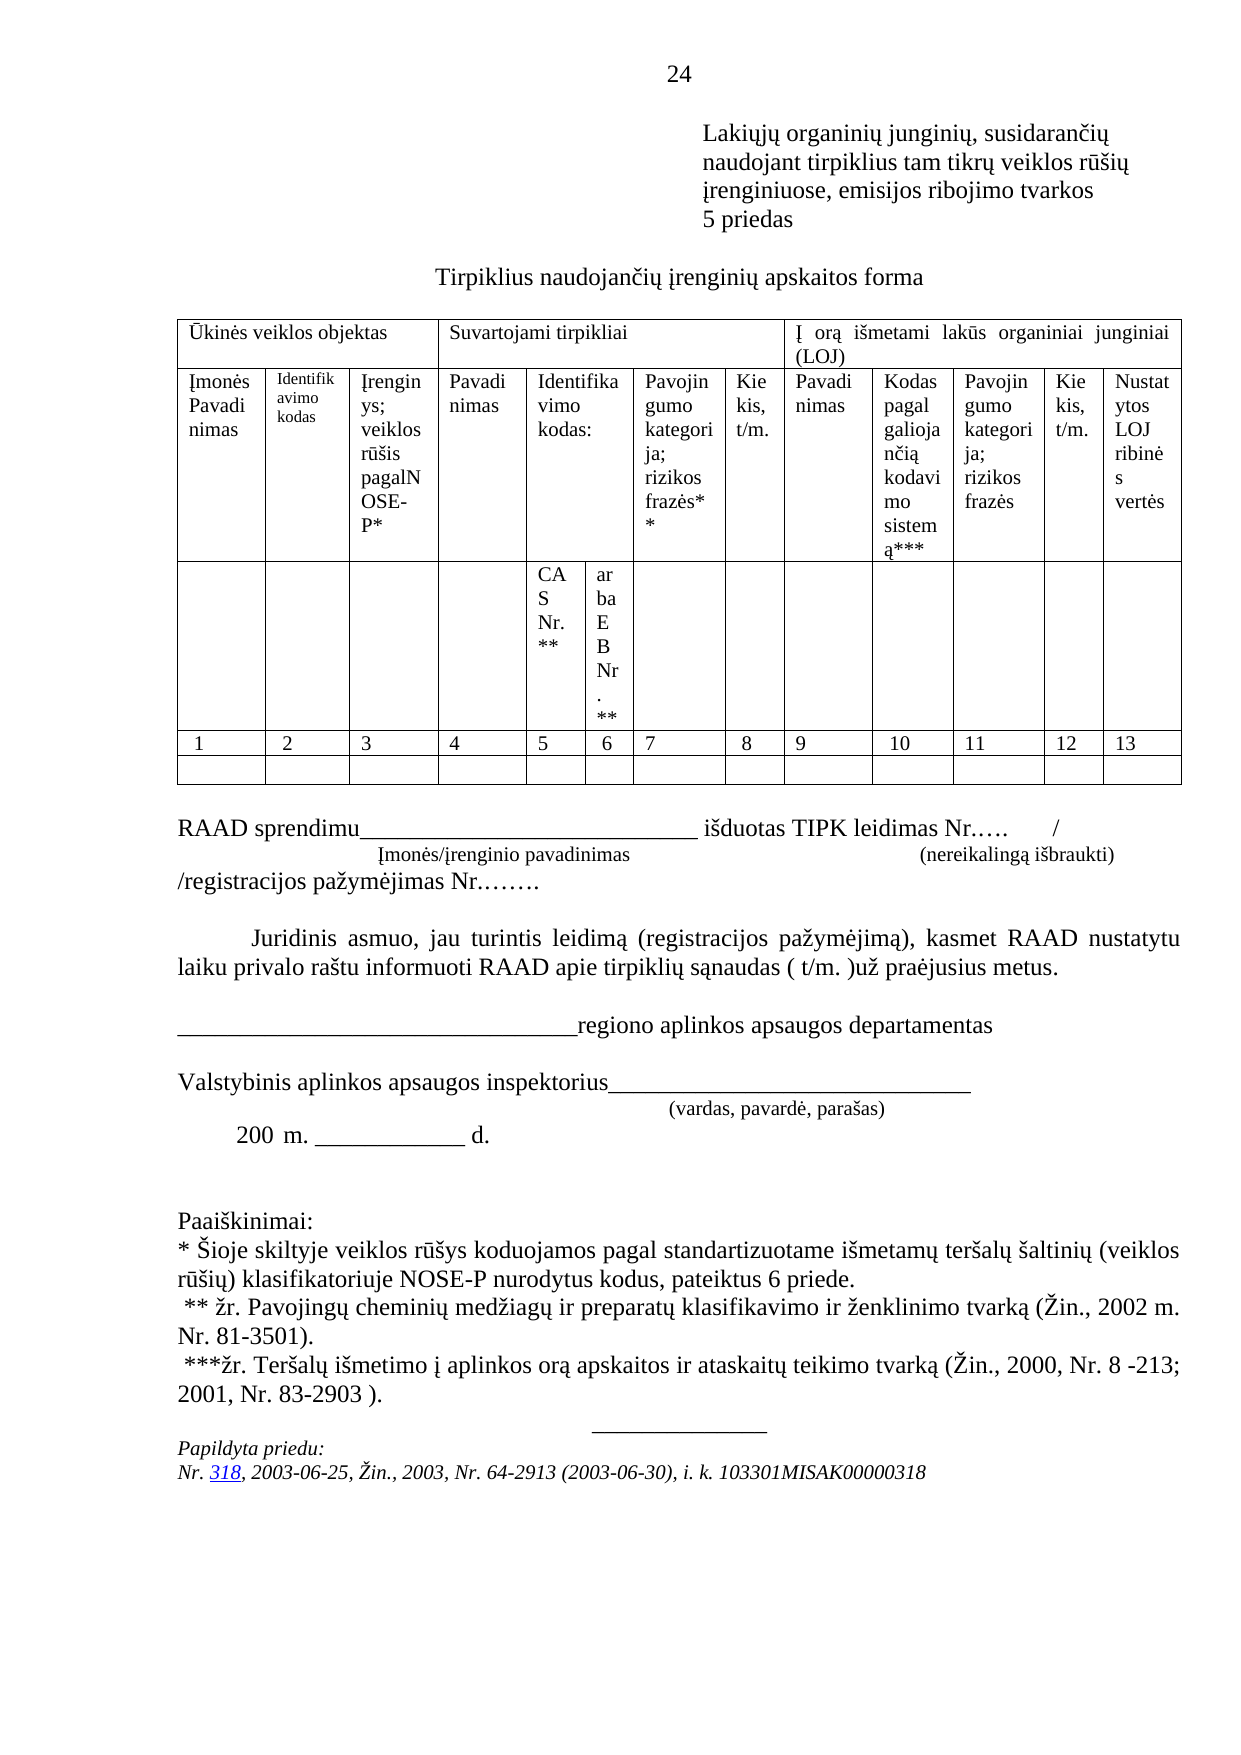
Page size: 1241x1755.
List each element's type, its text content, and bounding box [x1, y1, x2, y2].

table_cell [350, 562, 438, 730]
table_cell 10 [873, 731, 953, 754]
table_cell [873, 562, 953, 730]
table_cell [1104, 562, 1181, 730]
table_cell [527, 756, 585, 784]
table_cell Identifikavimo kodas [266, 369, 349, 561]
text 200 m. ____________ d. [236, 1120, 1181, 1149]
table_cell 5 [527, 731, 585, 754]
table_cell arba EB Nr. ** [586, 562, 633, 730]
text Papildyta priedu: [177, 1436, 1181, 1460]
table_cell 11 [954, 731, 1044, 754]
table_cell 12 [1045, 731, 1103, 754]
table_cell 4 [439, 731, 526, 754]
table_cell [1104, 756, 1181, 784]
table_cell [178, 756, 265, 784]
text /registracijos pažymėjimas Nr.……. [177, 866, 1181, 895]
table_cell [266, 756, 349, 784]
table_cell [350, 756, 438, 784]
table_cell Identifikavimo kodas: [527, 369, 633, 561]
text Valstybinis aplinkos apsaugos inspektorius_____________________________ [177, 1067, 1181, 1096]
text ** žr. Pavojingų cheminių medžiagų ir preparatų klasifikavimo ir ženklinimo tvarką (Žin., 2002 m. Nr. 81-3501). [177, 1292, 1181, 1350]
table_cell 13 [1104, 731, 1181, 754]
text įrenginiuose, emisijos ribojimo tvarkos [702, 176, 1181, 204]
text ______________ [177, 1407, 1181, 1436]
text (vardas, pavardė, parašas) [177, 1096, 1181, 1120]
table_cell [634, 562, 725, 730]
table_cell [785, 562, 872, 730]
text Nr. 318, 2003-06-25, Žin., 2003, Nr. 64-2913 (2003-06-30), i. k. 103301MISAK00000318 [177, 1460, 1181, 1484]
table_header Į orą išmetami lakūs organiniai junginiai (LOJ) [785, 320, 1181, 368]
table_cell Kodas pagal galiojančią kodavimo sistemą*** [873, 369, 953, 561]
table_cell [178, 562, 265, 730]
table_cell [954, 562, 1044, 730]
table_cell Kiekis, t/m. [726, 369, 784, 561]
table_cell Įmonės Pavadinimas [178, 369, 265, 561]
table_cell [726, 756, 784, 784]
text RAAD sprendimu___________________________ išduotas TIPK leidimas Nr.…. / [177, 813, 1181, 842]
table_cell [634, 756, 725, 784]
table_cell Pavadinimas [785, 369, 872, 561]
table_cell Nustatytos LOJ ribinės vertės [1104, 369, 1181, 561]
table_cell [1045, 562, 1103, 730]
table_cell [439, 562, 526, 730]
table_cell [785, 756, 872, 784]
table_cell Pavojingumo kategorija; rizikos frazės [954, 369, 1044, 561]
text Įmonės/įrenginio pavadinimas (nereikalingą išbraukti) [177, 842, 1181, 866]
table_cell Kiekis, t/m. [1045, 369, 1103, 561]
table_cell Įrenginys; veiklos rūšis pagalNOSE- P* [350, 369, 438, 561]
table_cell 8 [726, 731, 784, 754]
table_header Suvartojami tirpikliai [439, 320, 784, 368]
table_header Ūkinės veiklos objektas [178, 320, 438, 368]
table_cell [954, 756, 1044, 784]
table_cell 7 [634, 731, 725, 754]
text ________________________________regiono aplinkos apsaugos departamentas [177, 1010, 1181, 1038]
table_cell [586, 756, 633, 784]
text ***žr. Teršalų išmetimo į aplinkos orą apskaitos ir ataskaitų teikimo tvarką (Žin., 2000, Nr. 8 -213; 2001, Nr. 83-2903 ). [177, 1350, 1181, 1407]
table_cell Pavojingumo kategorija; rizikos frazės** [634, 369, 725, 561]
table_cell [873, 756, 953, 784]
text Paaiškinimai: [177, 1206, 1181, 1235]
text naudojant tirpiklius tam tikrų veiklos rūšių [702, 147, 1181, 176]
table_cell [1045, 756, 1103, 784]
table_cell 6 [586, 731, 633, 754]
table_cell CAS Nr. ** [527, 562, 585, 730]
table_cell [439, 756, 526, 784]
text * Šioje skiltyje veiklos rūšys koduojamos pagal standartizuotame išmetamų teršalų šaltinių (veiklos rūšių) klasifikatoriuje NOSE-P nurodytus kodus, pateiktus 6 priede. [177, 1235, 1181, 1292]
table_cell Pavadinimas [439, 369, 526, 561]
text Tirpiklius naudojančių įrenginių apskaitos forma [177, 262, 1181, 291]
text Juridinis asmuo, jau turintis leidimą (registracijos pažymėjimą), kasmet RAAD nustatytu laiku privalo raštu informuoti RAAD apie tirpiklių sąnaudas ( t/m. )už praėjusius metus. [177, 923, 1181, 981]
table_cell [266, 562, 349, 730]
text 5 priedas [702, 204, 1181, 233]
table_cell 1 [178, 731, 265, 754]
text Lakiųjų organinių junginių, susidarančių [702, 118, 1181, 147]
table_cell [726, 562, 784, 730]
table_cell 9 [785, 731, 872, 754]
table_cell 2 [266, 731, 349, 754]
table_cell 3 [350, 731, 438, 754]
